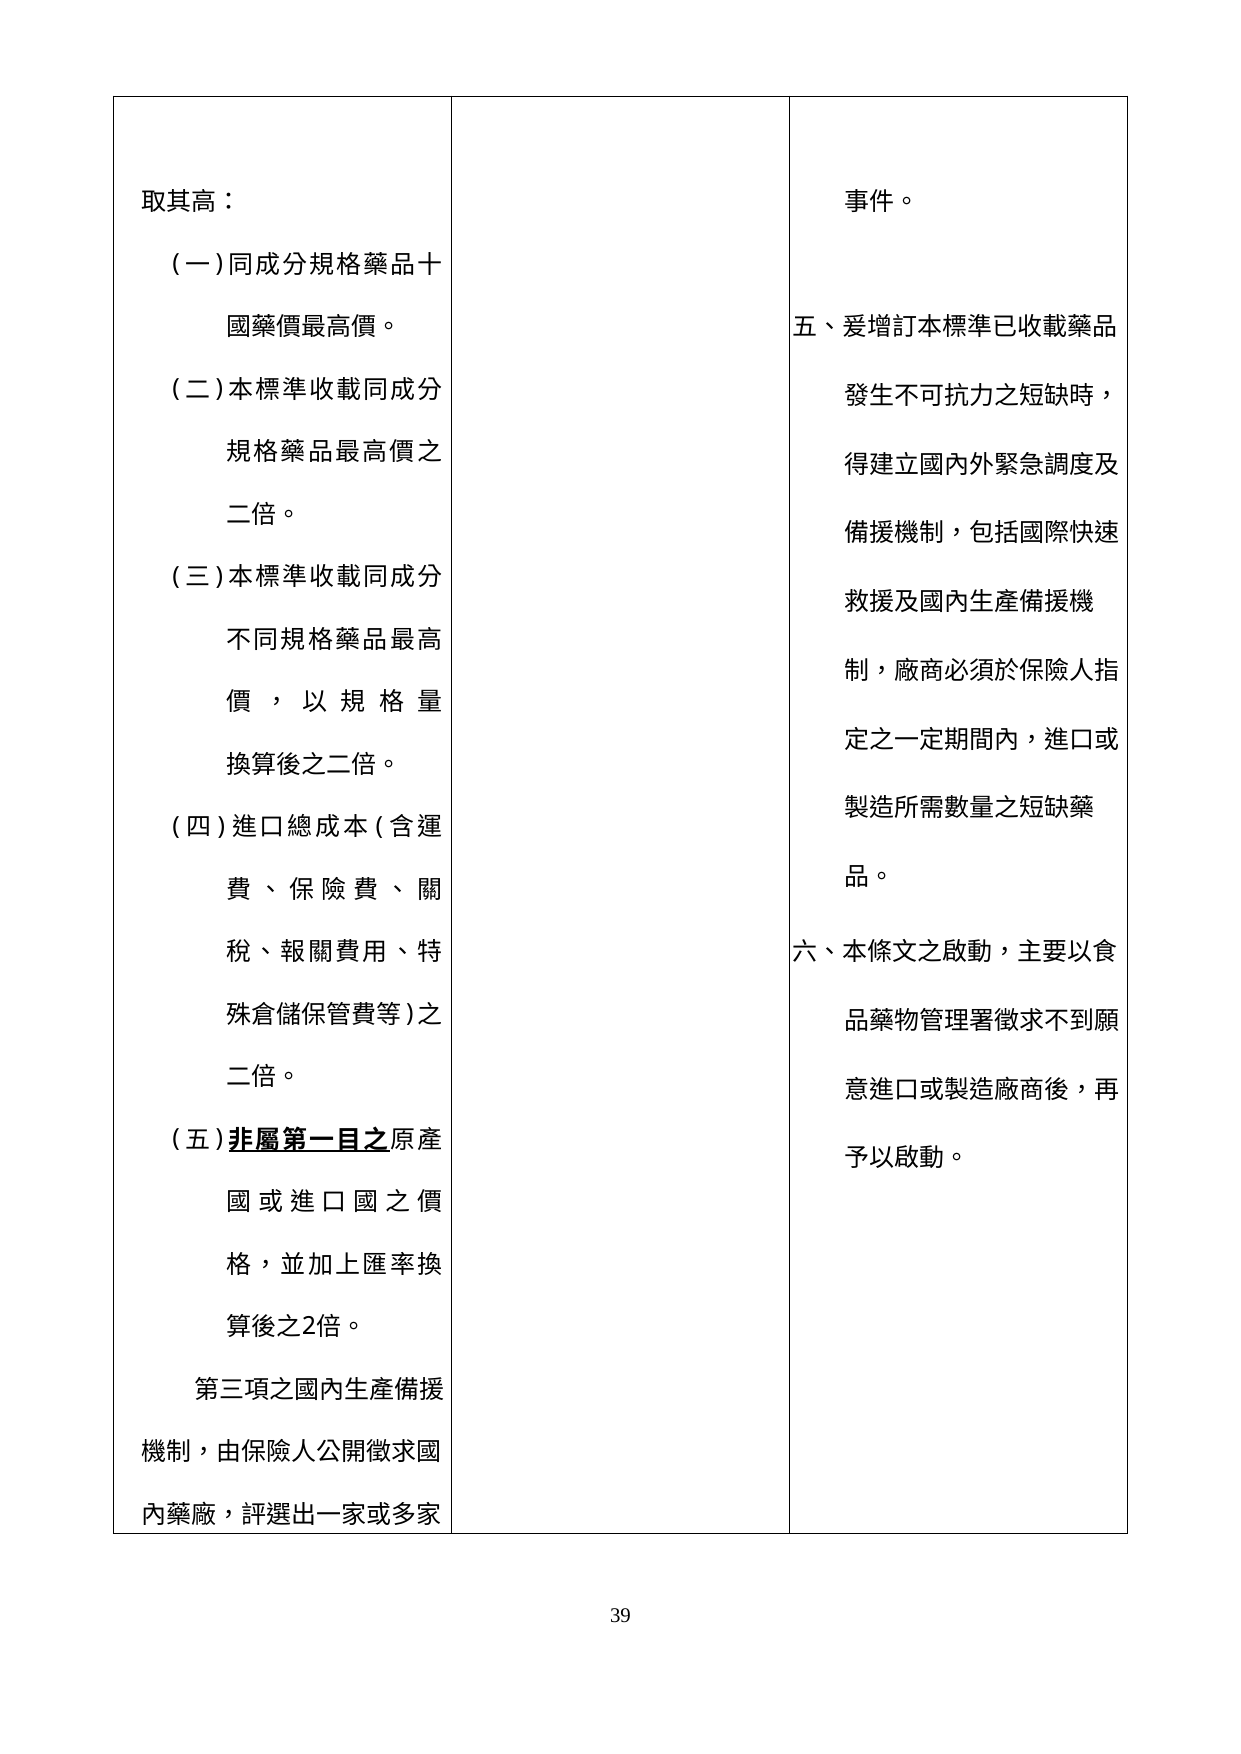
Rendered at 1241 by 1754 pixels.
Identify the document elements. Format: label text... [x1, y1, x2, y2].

table_cell 事件。 五、爰增訂本標準已收載藥品發生不可抗力之短缺時，得建立國內外緊急調度及備援機制，包括國際快速救援及國內生產備援機制，廠商必須於保險人指定之一定期間內，進口或製造所需數量之短缺藥品。 六、本條文之啟動，主要以食品藥物管理署徵求不到願意進口或製造廠商後，再予以啟動。 [790, 97, 1127, 1533]
table_cell [452, 97, 789, 1533]
table_cell 取其高： (一)同成分規格藥品十國藥價最高價。 (二)本標準收載同成分規格藥品最高價之二倍。 (三)本標準收載同成分不同規格藥品最高價，以規格量 換算後之二倍。 (四)進口總成本(含運費、保險費、關稅、報關費用、特殊倉儲保管費等)之二倍。 (五)非屬第一目之原產國或進口國之價格，並加上匯率換算後之2倍。 第三項之國內生產備援機制，由保險人公開徵求國內藥廠，評選出一家或多家 [114, 97, 451, 1533]
